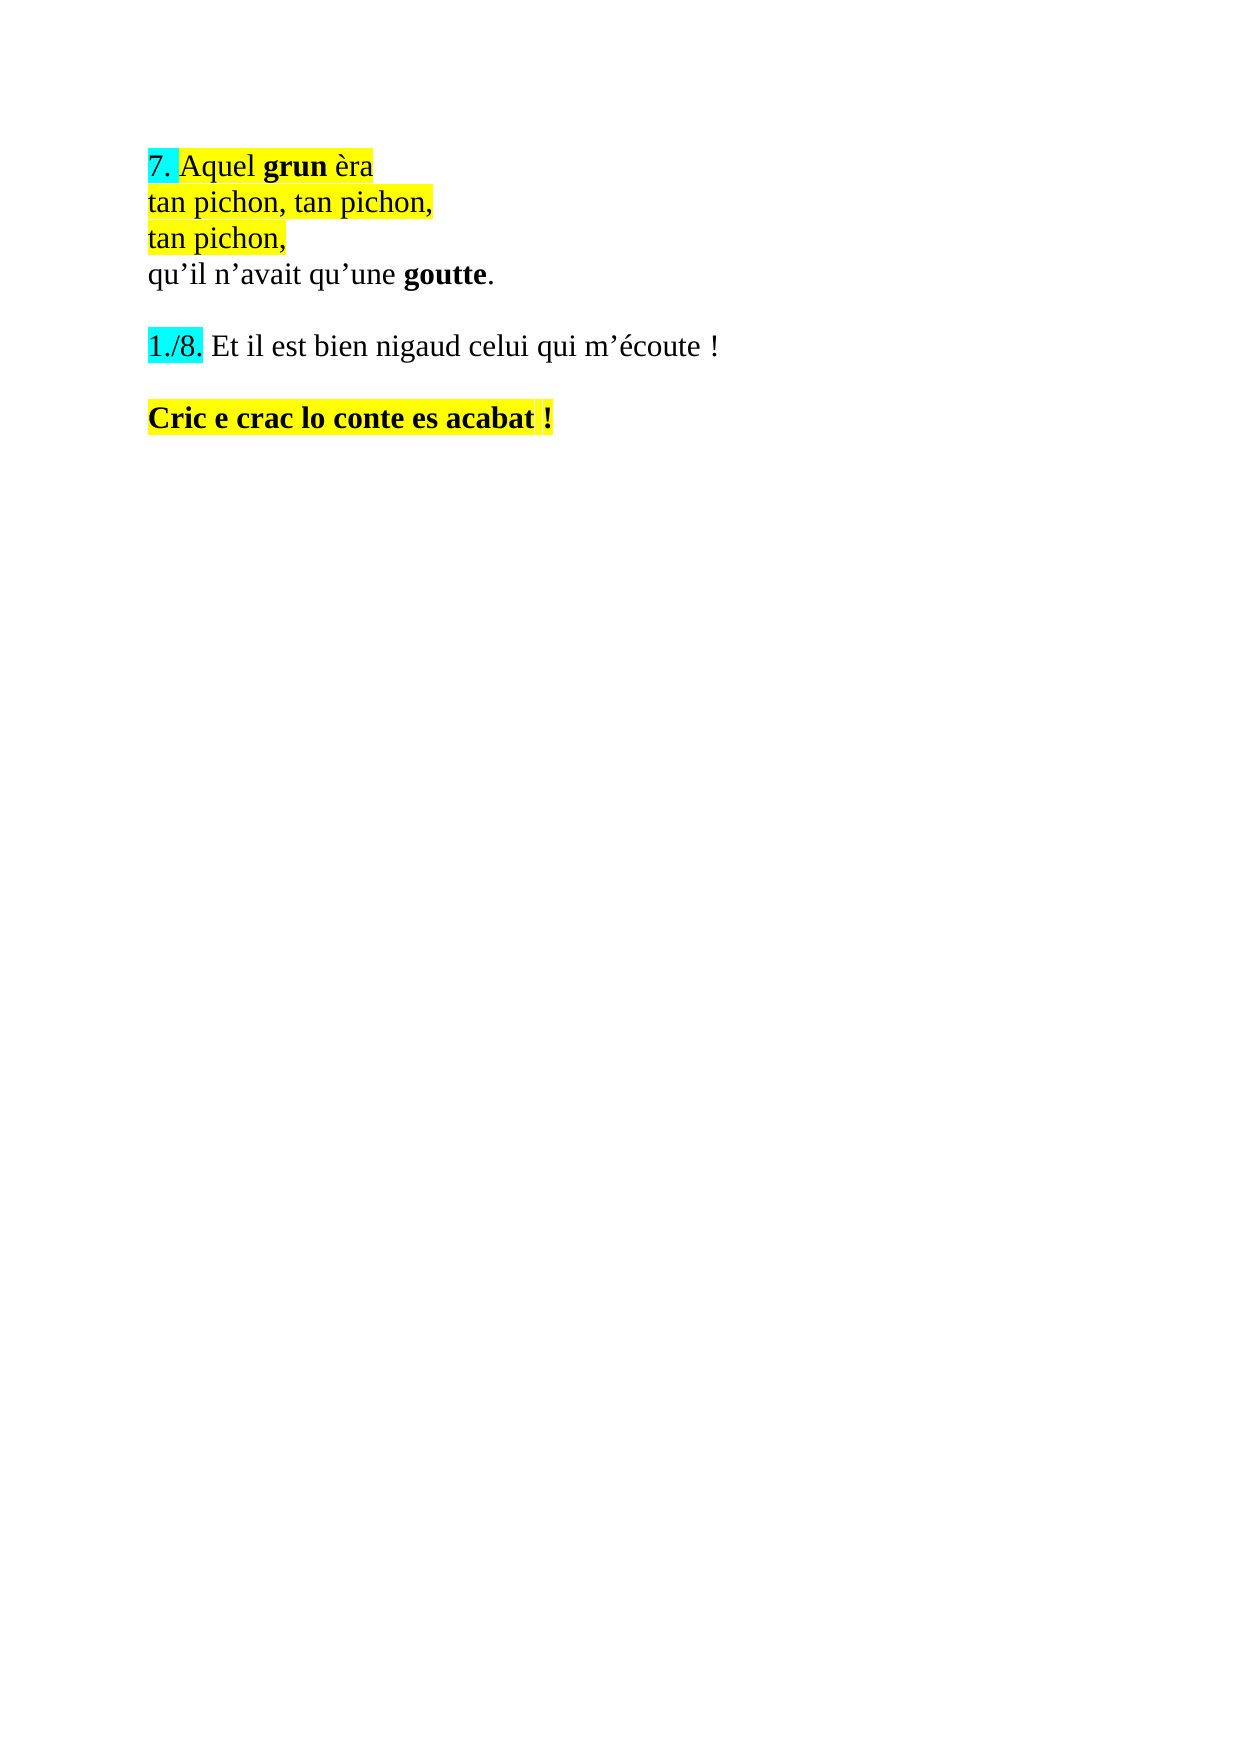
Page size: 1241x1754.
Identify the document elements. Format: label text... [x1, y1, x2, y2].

text 7. Aquel grun èra [148, 148, 1093, 183]
text 1./8. Et il est bien nigaud celui qui m’écoute ! [148, 327, 1093, 363]
text qu’il n’avait qu’une goutte. [148, 255, 1093, 291]
text Cric e crac lo conte es acabat ! [148, 399, 1093, 435]
text tan pichon, [148, 219, 1093, 255]
text tan pichon, tan pichon, [148, 183, 1093, 219]
